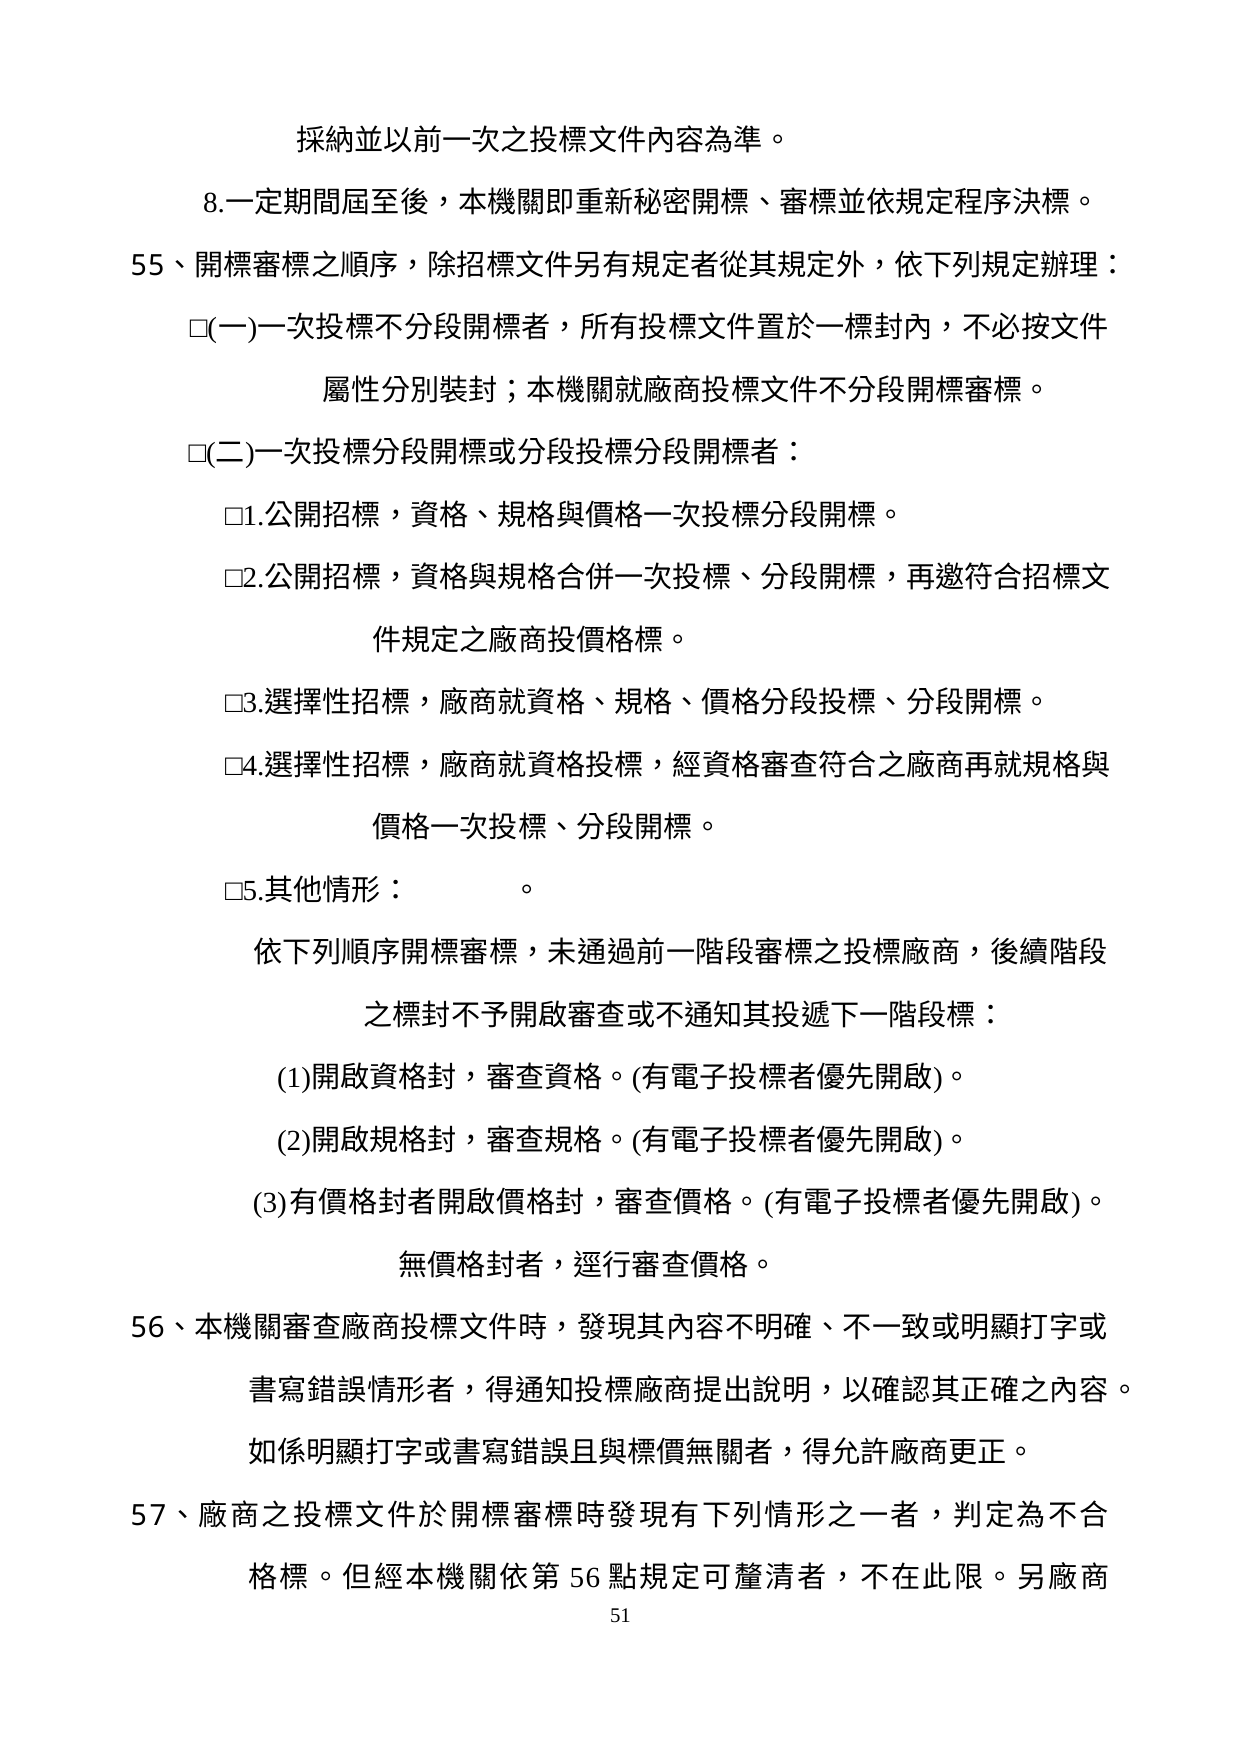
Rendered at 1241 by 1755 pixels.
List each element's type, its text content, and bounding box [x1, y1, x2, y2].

text 依下列順序開標審標，未通過前一階段審標之投標廠商，後續階段之標封不予開啟審查或不通知其投遞下一階段標： [130, 908, 1110, 1033]
list 開標審標之順序，除招標文件另有規定者從其規定外，依下列規定辦理： [130, 221, 1110, 283]
list 本機關審查廠商投標文件時，發現其內容不明確、不一致或明顯打字或書寫錯誤情形者，得通知投標廠商提出說明，以確認其正確之內容。如係明顯打字或書寫錯誤且與標價無關者，得允許廠商更正。 [130, 1283, 1110, 1471]
list 廠商之投標文件於開標審標時發現有下列情形之一者，判定為不合格標。但經本機關依第56點規定可釐清者，不在此限。另廠商 [130, 1471, 1110, 1596]
text □(一)一次投標不分段開標者，所有投標文件置於一標封內，不必按文件屬性分別裝封；本機關就廠商投標文件不分段開標審標。 [130, 283, 1110, 408]
text □3.選擇性招標，廠商就資格、規格、價格分段投標、分段開標。 [130, 658, 1110, 721]
text (2)開啟規格封，審查規格。(有電子投標者優先開啟)。 [189, 1096, 1110, 1158]
text 採納並以前一次之投標文件內容為準。 [130, 96, 1110, 158]
text □2.公開招標，資格與規格合併一次投標、分段開標，再邀符合招標文件規定之廠商投價格標。 [130, 533, 1110, 658]
text □4.選擇性招標，廠商就資格投標，經資格審查符合之廠商再就規格與價格一次投標、分段開標。 [130, 721, 1110, 846]
text □1.公開招標，資格、規格與價格一次投標分段開標。 [130, 471, 1110, 533]
text 8.一定期間屆至後，本機關即重新秘密開標、審標並依規定程序決標。 [130, 158, 1110, 221]
text □5.其他情形： 。 [130, 846, 1110, 908]
text (3)有價格封者開啟價格封，審查價格。(有電子投標者優先開啟)。無價格封者，逕行審查價格。 [130, 1158, 1110, 1283]
text □(二)一次投標分段開標或分段投標分段開標者： [130, 408, 1110, 471]
text (1)開啟資格封，審查資格。(有電子投標者優先開啟)。 [189, 1033, 1110, 1096]
